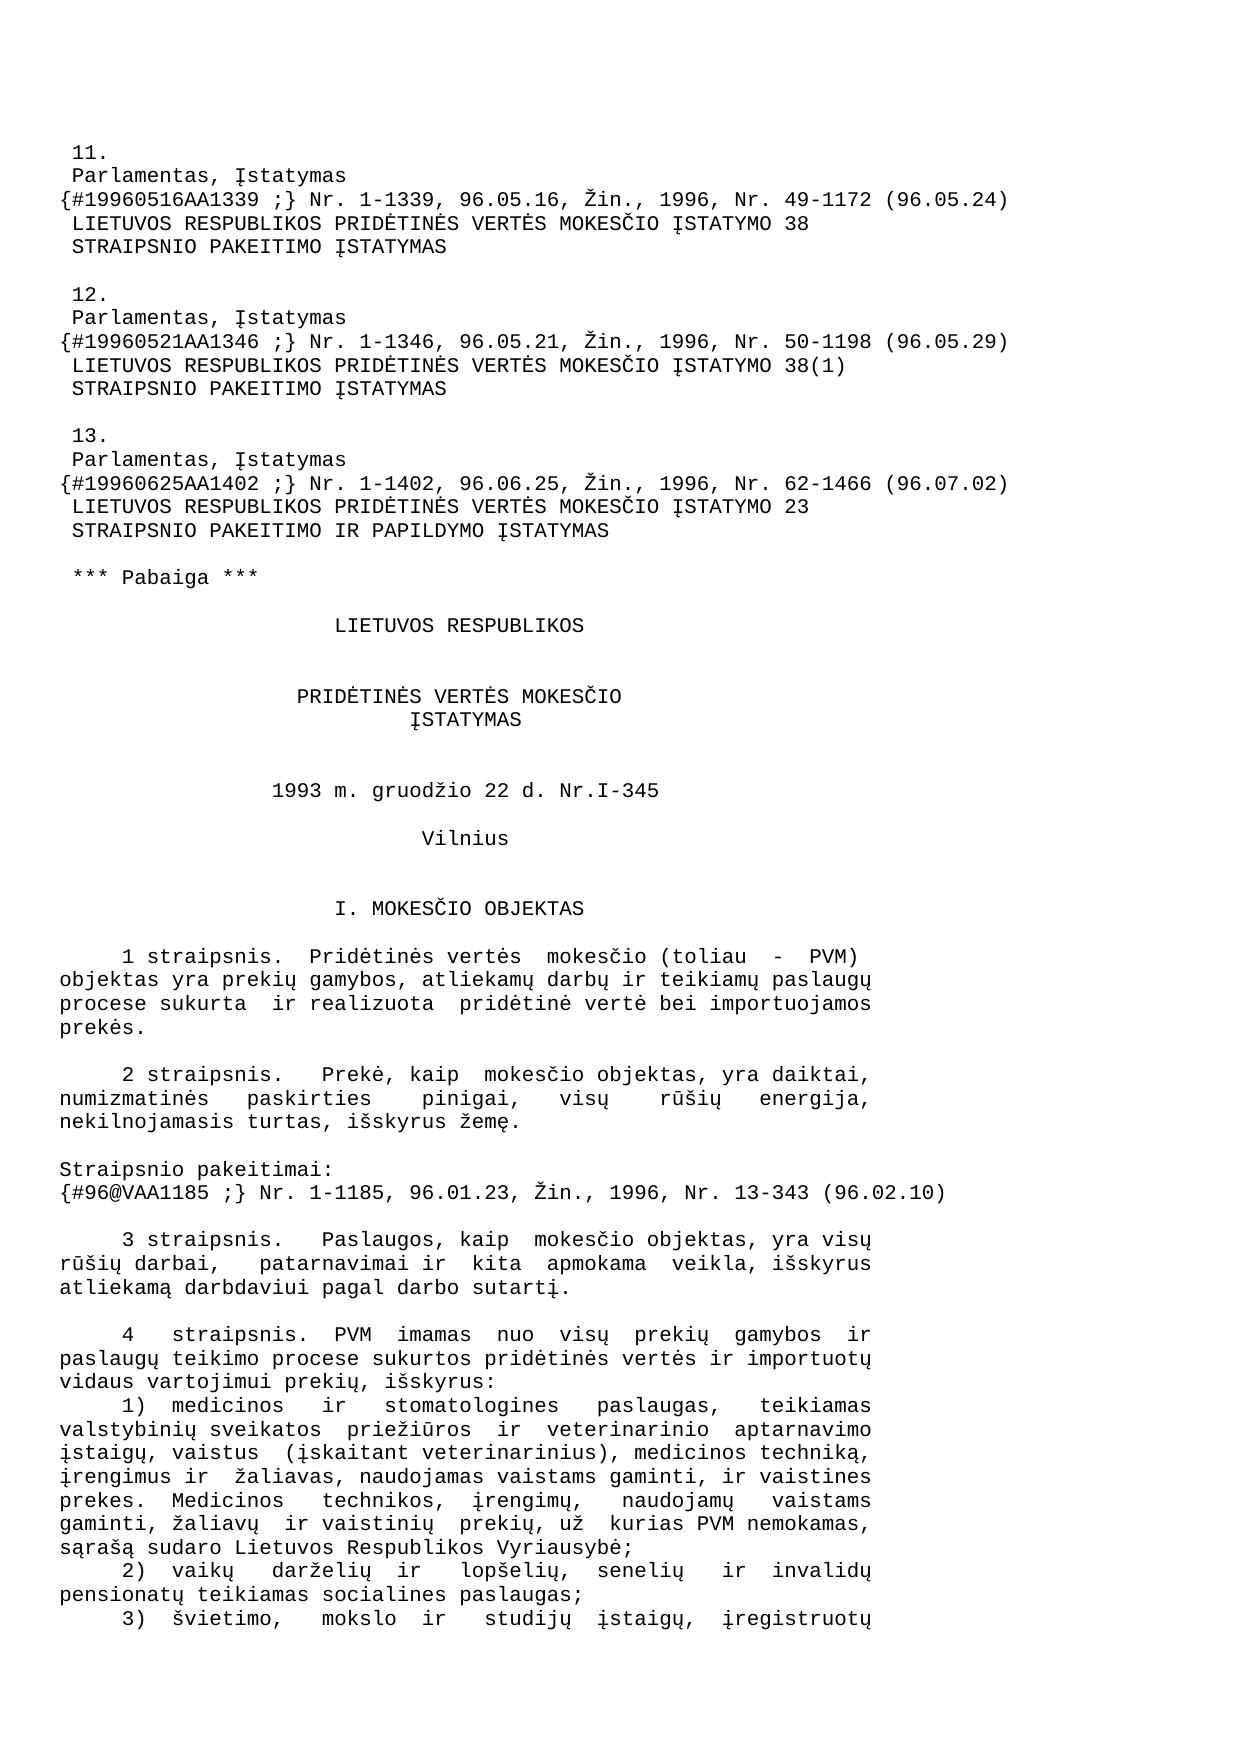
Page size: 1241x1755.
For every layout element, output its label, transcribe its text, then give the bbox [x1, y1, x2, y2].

text 1) medicinos ir stomatologines paslaugas, teikiamas [59, 1395, 1122, 1419]
text įstaigų, vaistus (įskaitant veterinarinius), medicinos techniką, [59, 1442, 1122, 1466]
text 3) švietimo, mokslo ir studijų įstaigų, įregistruotų [59, 1608, 1122, 1631]
text *** Pabaiga *** [59, 567, 1122, 591]
text nekilnojamasis turtas, išskyrus žemę. [59, 1111, 1122, 1135]
text Parlamentas, Įstatymas [59, 449, 1122, 473]
text prekės. [59, 1017, 1122, 1040]
text sąrašą sudaro Lietuvos Respublikos Vyriausybė; [59, 1537, 1122, 1561]
text STRAIPSNIO PAKEITIMO ĮSTATYMAS [59, 236, 1122, 260]
text 2 straipsnis. Prekė, kaip mokesčio objektas, yra daiktai, [59, 1064, 1122, 1088]
text 4 straipsnis. PVM imamas nuo visų prekių gamybos ir [59, 1324, 1122, 1348]
text LIETUVOS RESPUBLIKOS [59, 615, 1122, 638]
text Parlamentas, Įstatymas [59, 307, 1122, 331]
text Straipsnio pakeitimai: [59, 1158, 1122, 1182]
text {#19960516AA1339 ;} Nr. 1-1339, 96.05.16, Žin., 1996, Nr. 49-1172 (96.05.24) [59, 189, 1122, 213]
text Vilnius [59, 827, 1122, 851]
text {#96@VAA1185 ;} Nr. 1-1185, 96.01.23, Žin., 1996, Nr. 13-343 (96.02.10) [59, 1182, 1122, 1206]
text 11. [59, 142, 1122, 165]
text Parlamentas, Įstatymas [59, 165, 1122, 189]
text STRAIPSNIO PAKEITIMO ĮSTATYMAS [59, 378, 1122, 402]
text 13. [59, 426, 1122, 449]
text numizmatinės paskirties pinigai, visų rūšių energija, [59, 1088, 1122, 1111]
text pensionatų teikiamas socialines paslaugas; [59, 1584, 1122, 1608]
text 1 straipsnis. Pridėtinės vertės mokesčio (toliau - PVM) [59, 946, 1122, 969]
text vidaus vartojimui prekių, išskyrus: [59, 1371, 1122, 1395]
text valstybinių sveikatos priežiūros ir veterinarinio aptarnavimo [59, 1419, 1122, 1442]
text LIETUVOS RESPUBLIKOS PRIDĖTINĖS VERTĖS MOKESČIO ĮSTATYMO 38(1) [59, 354, 1122, 378]
text {#19960521AA1346 ;} Nr. 1-1346, 96.05.21, Žin., 1996, Nr. 50-1198 (96.05.29) [59, 331, 1122, 354]
text 3 straipsnis. Paslaugos, kaip mokesčio objektas, yra visų [59, 1229, 1122, 1253]
text ĮSTATYMAS [59, 709, 1122, 733]
text 1993 m. gruodžio 22 d. Nr.I-345 [59, 780, 1122, 804]
text 12. [59, 284, 1122, 307]
text I. MOKESČIO OBJEKTAS [59, 898, 1122, 922]
text rūšių darbai, patarnavimai ir kita apmokama veikla, išskyrus [59, 1253, 1122, 1277]
text PRIDĖTINĖS VERTĖS MOKESČIO [59, 686, 1122, 709]
text LIETUVOS RESPUBLIKOS PRIDĖTINĖS VERTĖS MOKESČIO ĮSTATYMO 23 [59, 496, 1122, 520]
text 2) vaikų darželių ir lopšelių, senelių ir invalidų [59, 1561, 1122, 1584]
text prekes. Medicinos technikos, įrengimų, naudojamų vaistams [59, 1489, 1122, 1513]
text objektas yra prekių gamybos, atliekamų darbų ir teikiamų paslaugų [59, 969, 1122, 993]
text gaminti, žaliavų ir vaistinių prekių, už kurias PVM nemokamas, [59, 1513, 1122, 1537]
text LIETUVOS RESPUBLIKOS PRIDĖTINĖS VERTĖS MOKESČIO ĮSTATYMO 38 [59, 213, 1122, 236]
text {#19960625AA1402 ;} Nr. 1-1402, 96.06.25, Žin., 1996, Nr. 62-1466 (96.07.02) [59, 473, 1122, 496]
text įrengimus ir žaliavas, naudojamas vaistams gaminti, ir vaistines [59, 1466, 1122, 1489]
text STRAIPSNIO PAKEITIMO IR PAPILDYMO ĮSTATYMAS [59, 520, 1122, 544]
text procese sukurta ir realizuota pridėtinė vertė bei importuojamos [59, 993, 1122, 1017]
text paslaugų teikimo procese sukurtos pridėtinės vertės ir importuotų [59, 1348, 1122, 1371]
text atliekamą darbdaviui pagal darbo sutartį. [59, 1277, 1122, 1300]
